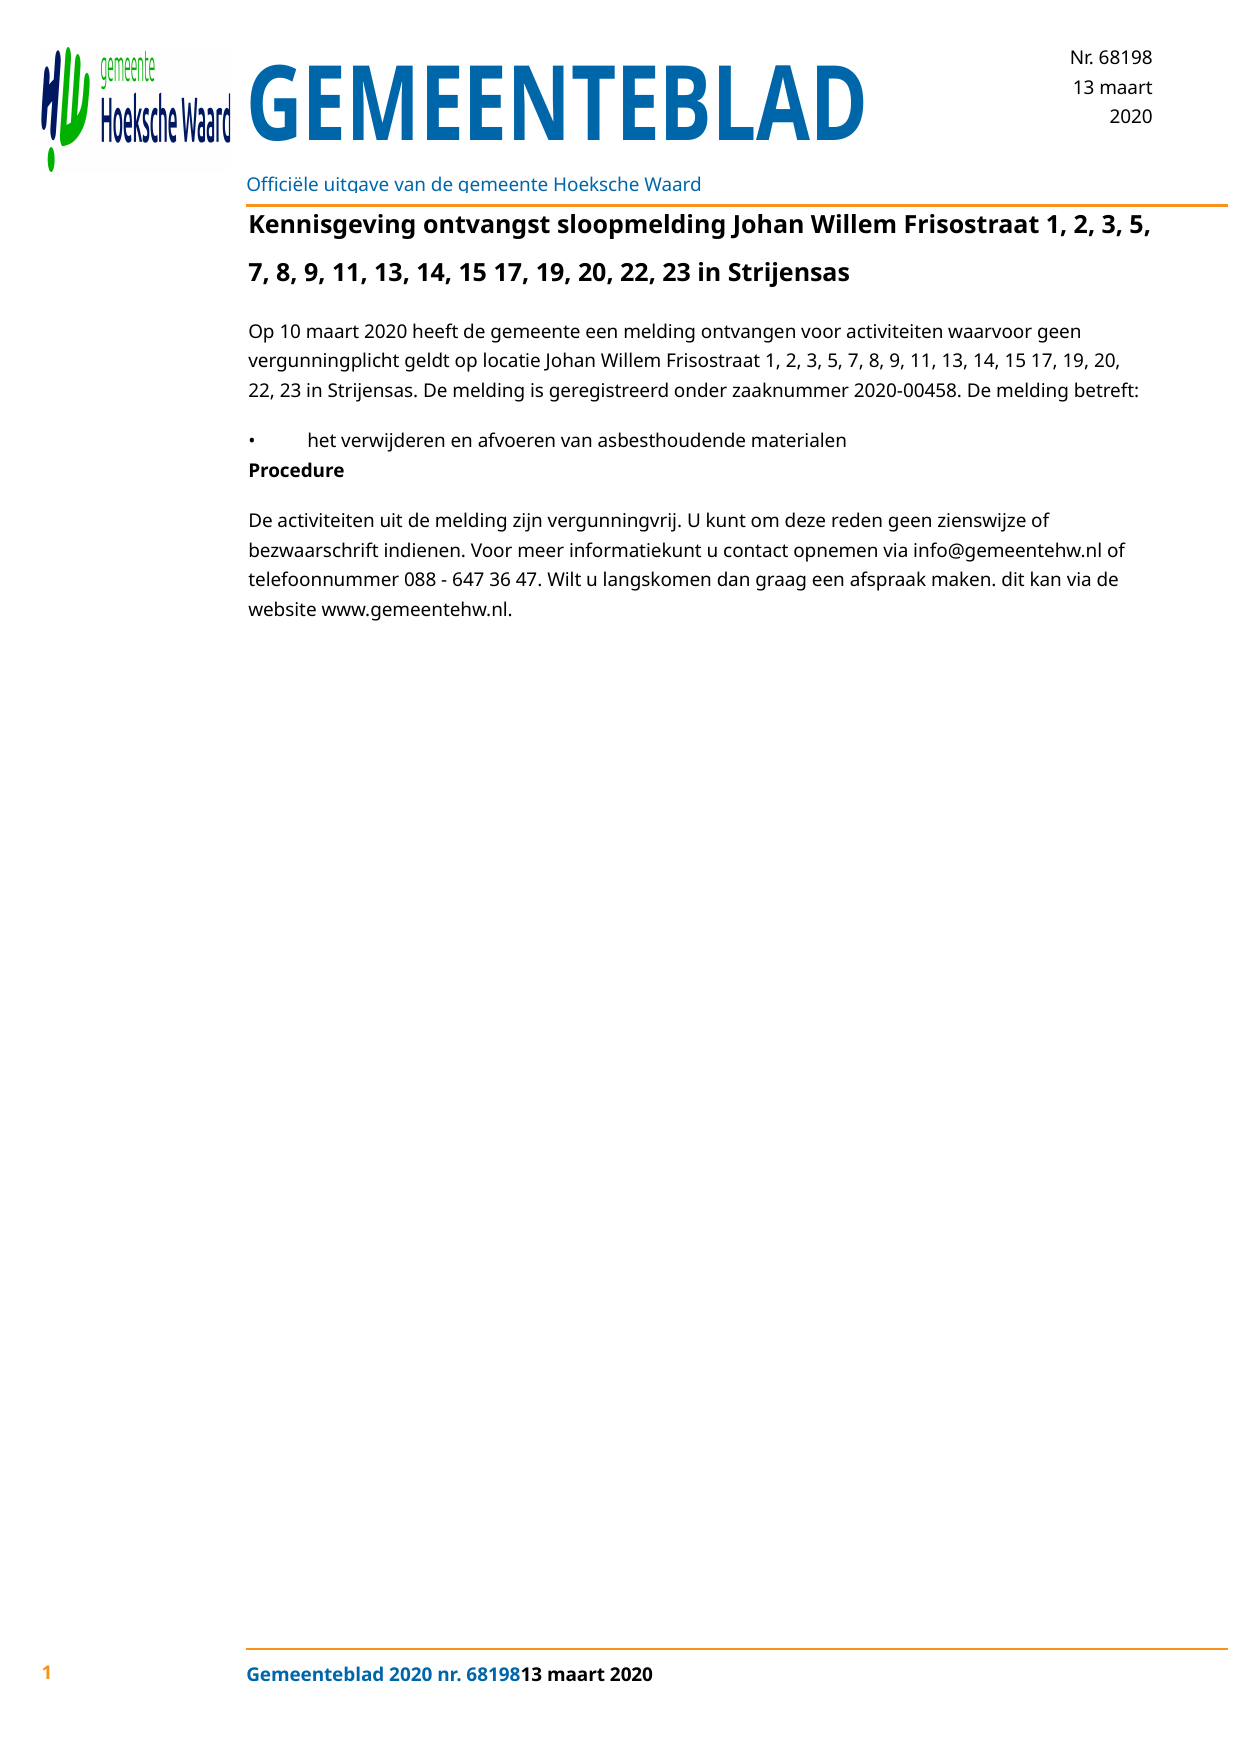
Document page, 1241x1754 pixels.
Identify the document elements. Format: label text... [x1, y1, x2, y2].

picture [41, 47, 231, 172]
list het verwijderen en afvoeren van asbesthoudende materialen [248, 427, 1152, 453]
text Procedure [248, 457, 1152, 483]
text Op 10 maart 2020 heeft de gemeente een melding ontvangen voor activiteiten waarvoor geen vergunningplicht geldt op locatie Johan Willem Frisostraat 1, 2, 3, 5, 7, 8, 9, 11, 13, 14, 15 17, 19, 20, 22, 23 in Strijensas. De melding is geregistreerd onder zaaknummer 2020-00458. De melding betreft: [248, 318, 1152, 403]
text Kennisgeving ontvangst sloopmelding Johan Willem Frisostraat 1, 2, 3, 5, 7, 8, 9, 11, 13, 14, 15 17, 19, 20, 22, 23 in Strijensas [248, 207, 1152, 288]
text De activiteiten uit de melding zijn vergunningvrij. U kunt om deze reden geen zienswijze of bezwaarschrift indienen. Voor meer informatiekunt u contact opnemen via info@gemeentehw.nl of telefoonnummer 088 - 647 36 47. Wilt u langskomen dan graag een afspraak maken. dit kan via de website www.gemeentehw.nl. [248, 507, 1152, 622]
